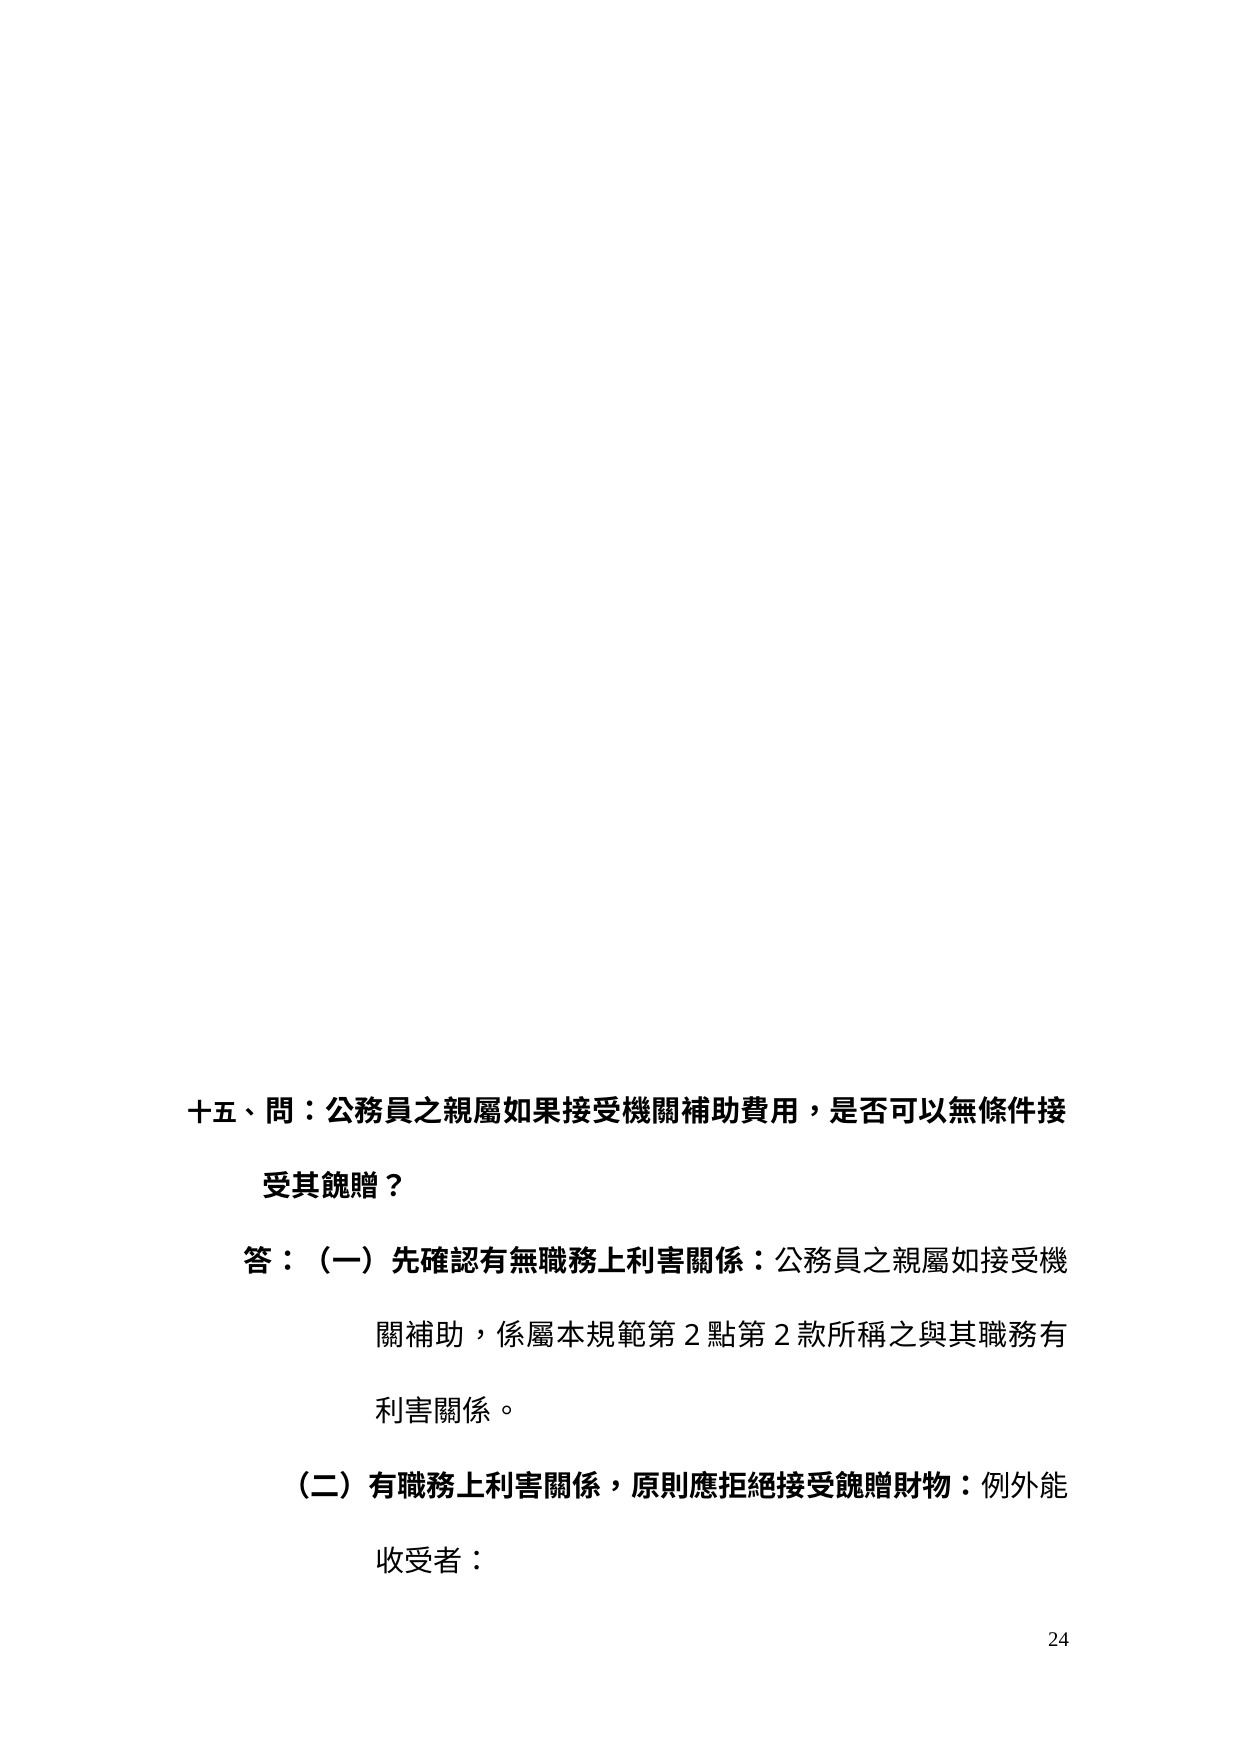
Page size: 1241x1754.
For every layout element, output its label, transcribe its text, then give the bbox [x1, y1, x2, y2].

text （二）有職務上利害關係，原則應拒絕接受餽贈財物：例外能收受者： [281, 1439, 1069, 1589]
list 問：公務員之親屬如果接受機關補助費用，是否可以無條件接受其餽贈？ [187, 1064, 1069, 1214]
text 答：（一）先確認有無職務上利害關係：公務員之親屬如接受機關補助，係屬本規範第2點第2款所稱之與其職務有利害關係。 [244, 1214, 1069, 1439]
